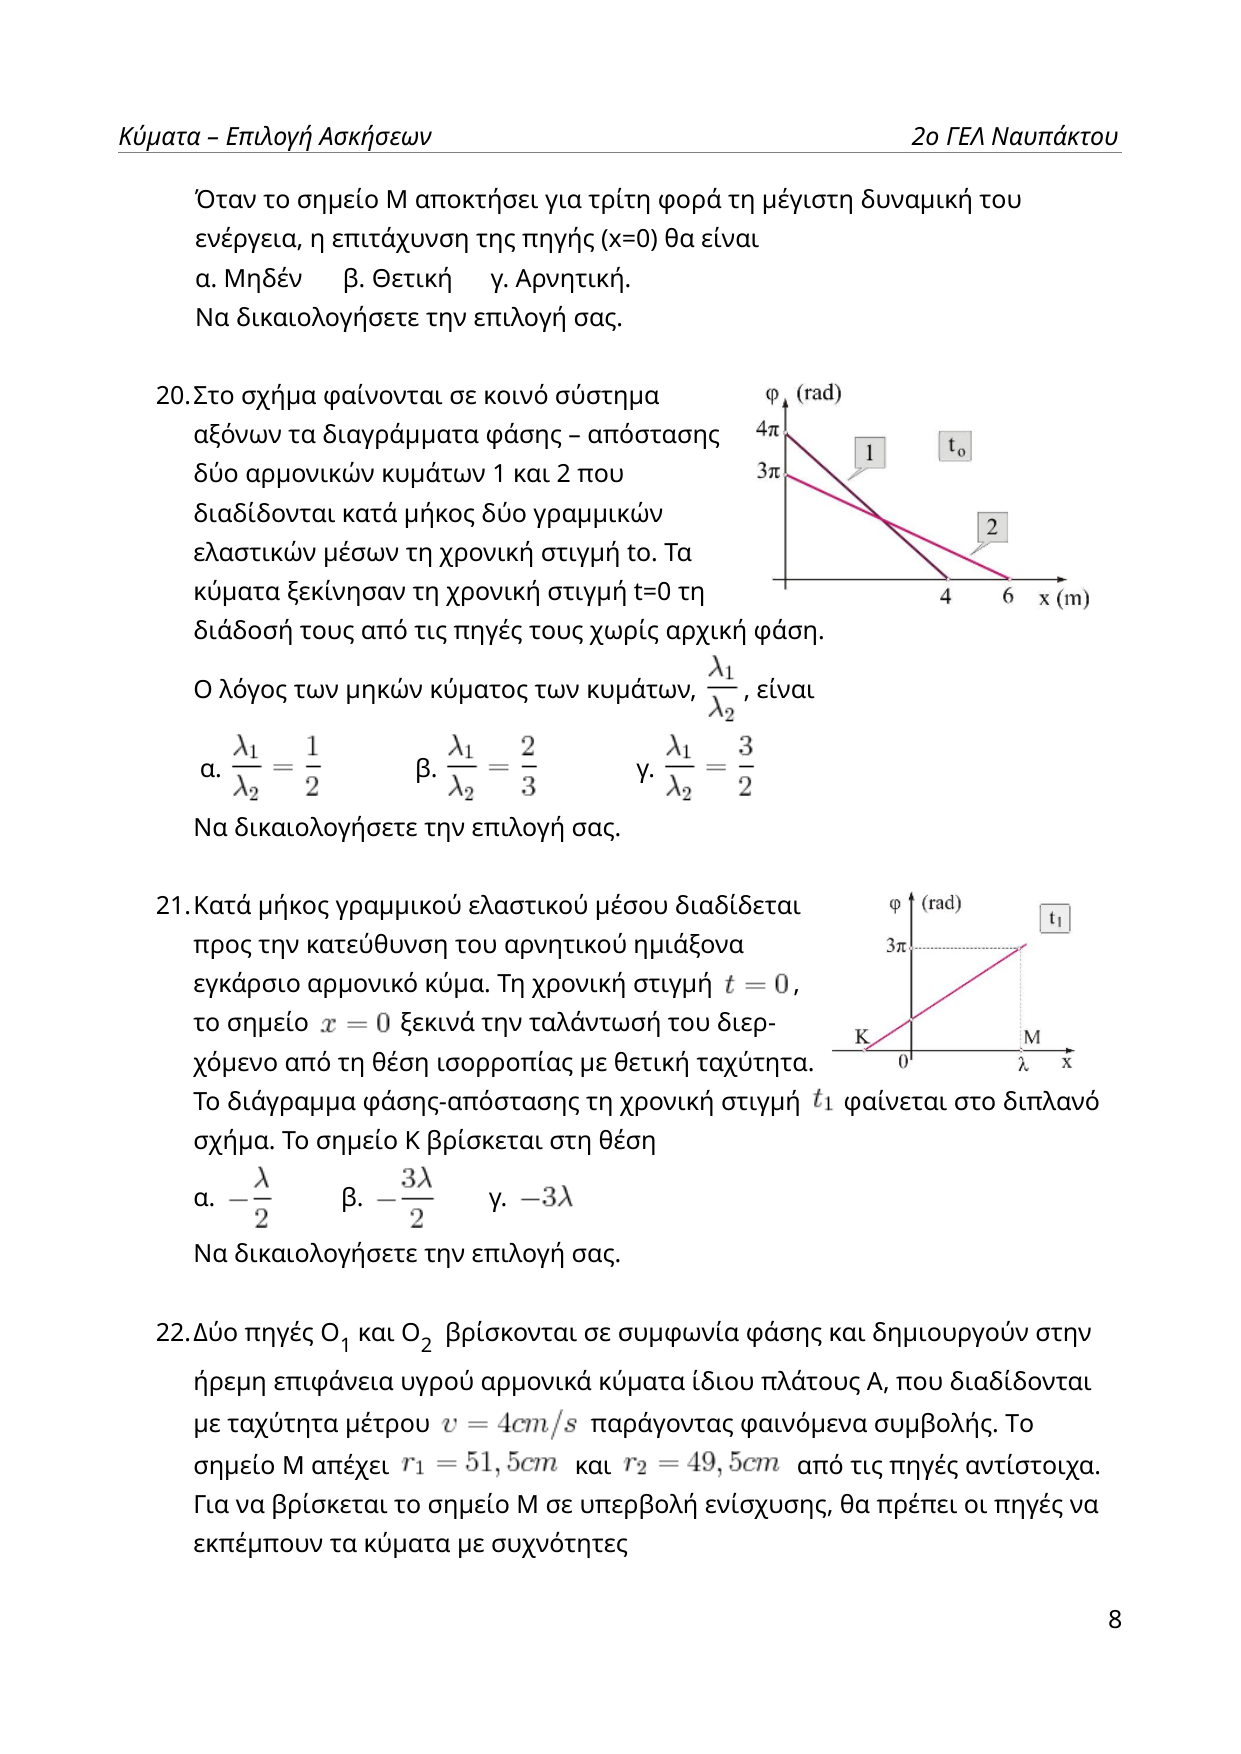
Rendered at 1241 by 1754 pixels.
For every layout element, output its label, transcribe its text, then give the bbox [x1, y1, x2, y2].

picture [513, 1181, 583, 1211]
picture [221, 1161, 281, 1231]
text Να δικαιολογήσετε την επιλογή σας. [195, 299, 1122, 373]
picture [753, 378, 1097, 612]
picture [436, 1402, 584, 1443]
list Δύο πηγές Ο1 και Ο2 βρίσκονται σε συμφωνία φάσης και δημιουργούν στην ήρεμη επιφάνεια υγρού αρμονικά κύματα ίδιου πλάτους Α, που διαδίδονται με ταχύτητα μέτρου παράγοντας φαινόμενα συμβολής. Tο σημείο Μ απέχει και από τις πηγές αντίστοιχα. Για να βρίσκεται το σημείο Μ σε υπερβολή ενίσχυσης, θα πρέπει οι πηγές να εκπέμπουν τα κύματα με συχνότητες [156, 1314, 1122, 1560]
picture [719, 968, 793, 998]
picture [315, 1007, 394, 1037]
picture [661, 730, 760, 805]
picture [618, 1447, 790, 1482]
list α. β. γ. Να δικαιολογήσετε την επιλογή σας. [156, 731, 1122, 843]
picture [807, 1083, 837, 1118]
picture [703, 652, 744, 726]
list α. β. γ. Να δικαιολογήσετε την επιλογή σας. [156, 1162, 1122, 1270]
picture [831, 885, 1087, 1081]
text Όταν το σημείο Μ αποκτήσει για τρίτη φορά τη μέγιστη δυναμική του ενέργεια, η επιτάχυνση της πη­γής (x=0) θα είναι α. Μηδέν β. Θετική γ. Αρνητική. [195, 182, 1122, 294]
picture [396, 1447, 569, 1482]
picture [369, 1161, 444, 1231]
picture [228, 730, 327, 805]
list Στο σχήμα φαίνονται σε κοινό σύστημα αξόνων τα διαγράμ­ματα φάσης – απόστασης δύο αρμονικών κυμάτων 1 και 2 που διαδίδονται κατά μήκος δύο γραμμικών ελαστικών μέσων τη χρονική στιγμή tο. Τα κύματα ξεκίνησαν τη χρονική στιγ­μή t=0 τη διάδοσή τους από τις πηγές τους χωρίς αρχική φάση. Ο λόγος των μηκών κύματος των κυμάτων, , είναι [156, 378, 1122, 726]
list Κατά μήκος γραμμικού ελαστικού μέσου διαδίδεται προς την κατεύ­θυνση του αρνητικού ημιάξονα εγκάρσιο αρμονικό κύμα. Τη χρονική στιγμή , το σημείο ξεκινά την ταλάντωσή του διερ­χόμενο από τη θέση ισορροπίας με θετική ταχύτητα. To διάγραμμα φάσης-απόστασης τη χρονική στιγμή φαίνεται στο διπλανό σχή­μα. Το σημείο Κ βρίσκεται στη θέση [156, 888, 1122, 1157]
picture [443, 730, 543, 805]
